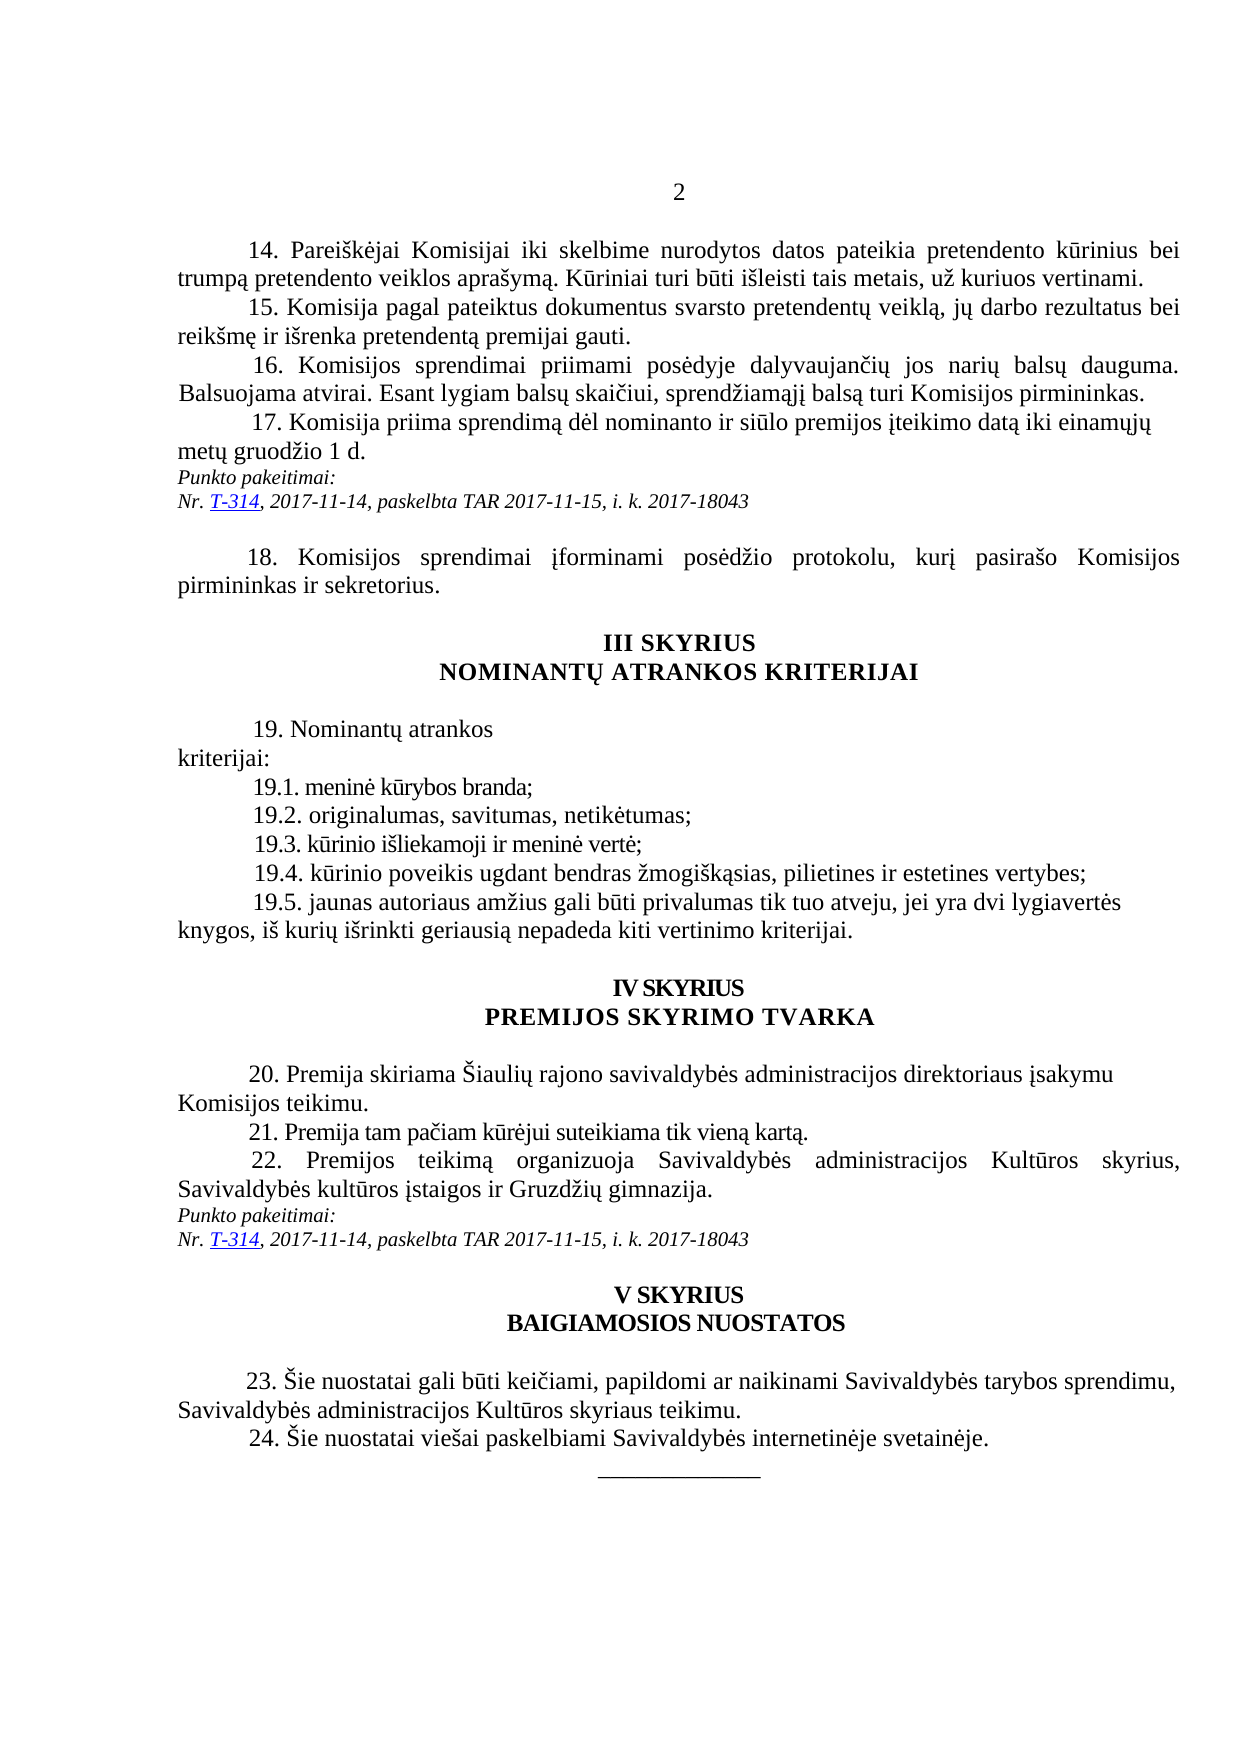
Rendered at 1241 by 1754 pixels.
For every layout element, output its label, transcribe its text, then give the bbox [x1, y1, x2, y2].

text 19.1. meninė kūrybos branda; [177, 772, 583, 800]
text 19.4. kūrinio poveikis ugdant bendras žmogiškąsias, pilietines ir estetines vertybes; [177, 858, 1181, 887]
text 19.3. kūrinio išliekamoji ir meninė vertė; [177, 829, 1181, 858]
text 23. Šie nuostatai gali būti keičiami, papildomi ar naikinami Savivaldybės tarybos sprendimu, Savivaldybės administracijos Kultūros skyriaus teikimu. [177, 1366, 1181, 1423]
text 19.5. jaunas autoriaus amžius gali būti privalumas tik tuo atveju, jei yra dvi lygiavertės knygos, iš kurių išrinkti geriausią nepadeda kiti vertinimo kriterijai. [177, 887, 1181, 944]
text BAIGIAMOSIOS NUOSTATOS [177, 1308, 1181, 1337]
text 16. Komisijos sprendimai priimami posėdyje dalyvaujančių jos narių balsų dauguma. Balsuojama atvirai. Esant lygiam balsų skaičiui, sprendžiamąjį balsą turi Komisijos pirmininkas. [178, 350, 1180, 407]
text 22. Premijos teikimą organizuoja Savivaldybės administracijos Kultūros skyrius, Savivaldybės kultūros įstaigos ir Gruzdžių gimnazija. [177, 1145, 1181, 1203]
text 20. Premija skiriama Šiaulių rajono savivaldybės administracijos direktoriaus įsakymu Komisijos teikimu. [177, 1059, 1181, 1117]
text 21. Premija tam pačiam kūrėjui suteikiama tik vieną kartą. [177, 1117, 1181, 1145]
text 15. Komisija pagal pateiktus dokumentus svarsto pretendentų veiklą, jų darbo rezultatus bei reikšmę ir išrenka pretendentą premijai gauti. [177, 292, 1181, 350]
text V SKYRIUS [177, 1280, 1181, 1308]
text 19.2. originalumas, savitumas, netikėtumas; [252, 800, 1181, 829]
text _____________ [177, 1452, 1181, 1481]
text 18. Komisijos sprendimai įforminami posėdžio protokolu, kurį pasirašo Komisijos pirmininkas ir sekretorius. [177, 542, 1181, 599]
text NOMINANTŲ ATRANKOS KRITERIJAI [177, 657, 1181, 685]
text 14. Pareiškėjai Komisijai iki skelbime nurodytos datos pateikia pretendento kūrinius bei trumpą pretendento veiklos aprašymą. Kūriniai turi būti išleisti tais metais, už kuriuos vertinami. [177, 235, 1181, 292]
text III SKYRIUS [177, 628, 1181, 657]
text 17. Komisija priima sprendimą dėl nominanto ir siūlo premijos įteikimo datą iki einamųjų metų gruodžio 1 d. [177, 407, 1181, 465]
text 24. Šie nuostatai viešai paskelbiami Savivaldybės internetinėje svetainėje. [177, 1423, 1181, 1452]
text Punkto pakeitimai: [177, 465, 1181, 489]
text Punkto pakeitimai: [177, 1203, 1181, 1227]
text PREMIJOS SKYRIMO TVARKA [178, 1002, 1181, 1030]
text Nr. T-314, 2017-11-14, paskelbta TAR 2017-11-15, i. k. 2017-18043 [177, 1227, 1181, 1251]
text Nr. T-314, 2017-11-14, paskelbta TAR 2017-11-15, i. k. 2017-18043 [177, 489, 1181, 513]
text 19. Nominantų atrankos kriterijai: [177, 714, 583, 772]
text IV SKYRIUS [177, 973, 1181, 1002]
